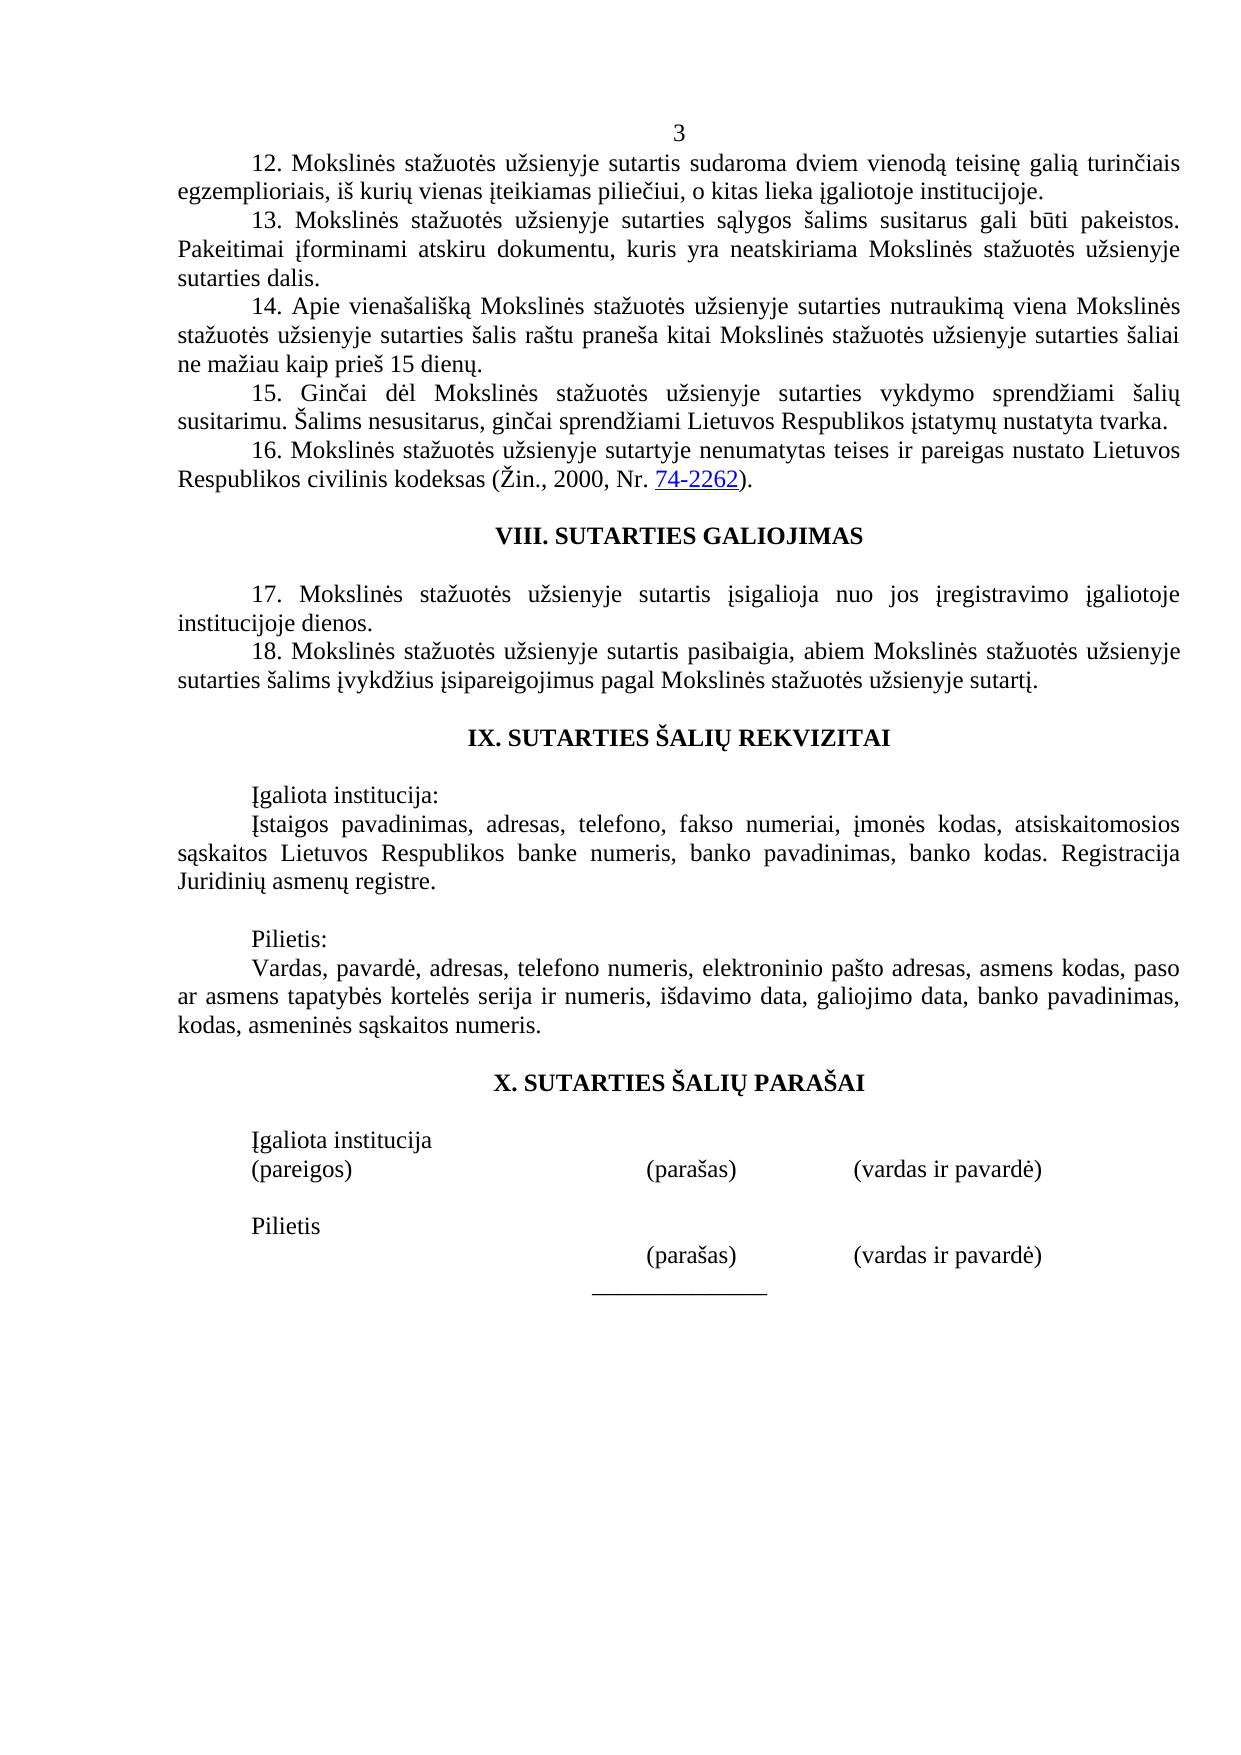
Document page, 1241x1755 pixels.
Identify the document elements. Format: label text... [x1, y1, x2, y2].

text Įgaliota institucija: [177, 780, 1181, 809]
text Įgaliota institucija [177, 1125, 1181, 1154]
text (pareigos) (parašas) (vardas ir pavardė) [177, 1154, 1181, 1183]
text Įstaigos pavadinimas, adresas, telefono, fakso numeriai, įmonės kodas, atsiskaitomosios sąskaitos Lietuvos Respublikos banke numeris, banko pavadinimas, banko kodas. Registracija Juridinių asmenų registre. [177, 809, 1181, 895]
text 15. Ginčai dėl Mokslinės stažuotės užsienyje sutarties vykdymo sprendžiami šalių susitarimu. Šalims nesusitarus, ginčai sprendžiami Lietuvos Respublikos įstatymų nustatyta tvarka. [177, 378, 1181, 435]
text ______________ [177, 1269, 1181, 1298]
text 17. Mokslinės stažuotės užsienyje sutartis įsigalioja nuo jos įregistravimo įgaliotoje institucijoje dienos. [177, 579, 1181, 636]
text 14. Apie vienašališką Mokslinės stažuotės užsienyje sutarties nutraukimą viena Mokslinės stažuotės užsienyje sutarties šalis raštu praneša kitai Mokslinės stažuotės užsienyje sutarties šaliai ne mažiau kaip prieš 15 dienų. [177, 291, 1181, 378]
text 16. Mokslinės stažuotės užsienyje sutartyje nenumatytas teises ir pareigas nustato Lietuvos Respublikos civilinis kodeksas (Žin., 2000, Nr. 74-2262). [177, 435, 1181, 493]
text Vardas, pavardė, adresas, telefono numeris, elektroninio pašto adresas, asmens kodas, paso ar asmens tapatybės kortelės serija ir numeris, išdavimo data, galiojimo data, banko pavadinimas, kodas, asmeninės sąskaitos numeris. [177, 953, 1181, 1039]
text 18. Mokslinės stažuotės užsienyje sutartis pasibaigia, abiem Mokslinės stažuotės užsienyje sutarties šalims įvykdžius įsipareigojimus pagal Mokslinės stažuotės užsienyje sutartį. [177, 636, 1181, 694]
text Pilietis: [177, 924, 1181, 953]
text VIII. SUTARTIES GALIOJIMAS [177, 521, 1181, 550]
text X. SUTARTIES ŠALIŲ PARAŠAI [177, 1068, 1181, 1096]
text 12. Mokslinės stažuotės užsienyje sutartis sudaroma dviem vienodą teisinę galią turinčiais egzemplioriais, iš kurių vienas įteikiamas piliečiui, o kitas lieka įgaliotoje institucijoje. [177, 148, 1181, 205]
text IX. SUTARTIES ŠALIŲ REKVIZITAI [177, 723, 1181, 751]
text (parašas) (vardas ir pavardė) [565, 1240, 1181, 1269]
text 13. Mokslinės stažuotės užsienyje sutarties sąlygos šalims susitarus gali būti pakeistos. Pakeitimai įforminami atskiru dokumentu, kuris yra neatskiriama Mokslinės stažuotės užsienyje sutarties dalis. [177, 205, 1181, 291]
text Pilietis [177, 1211, 1181, 1240]
